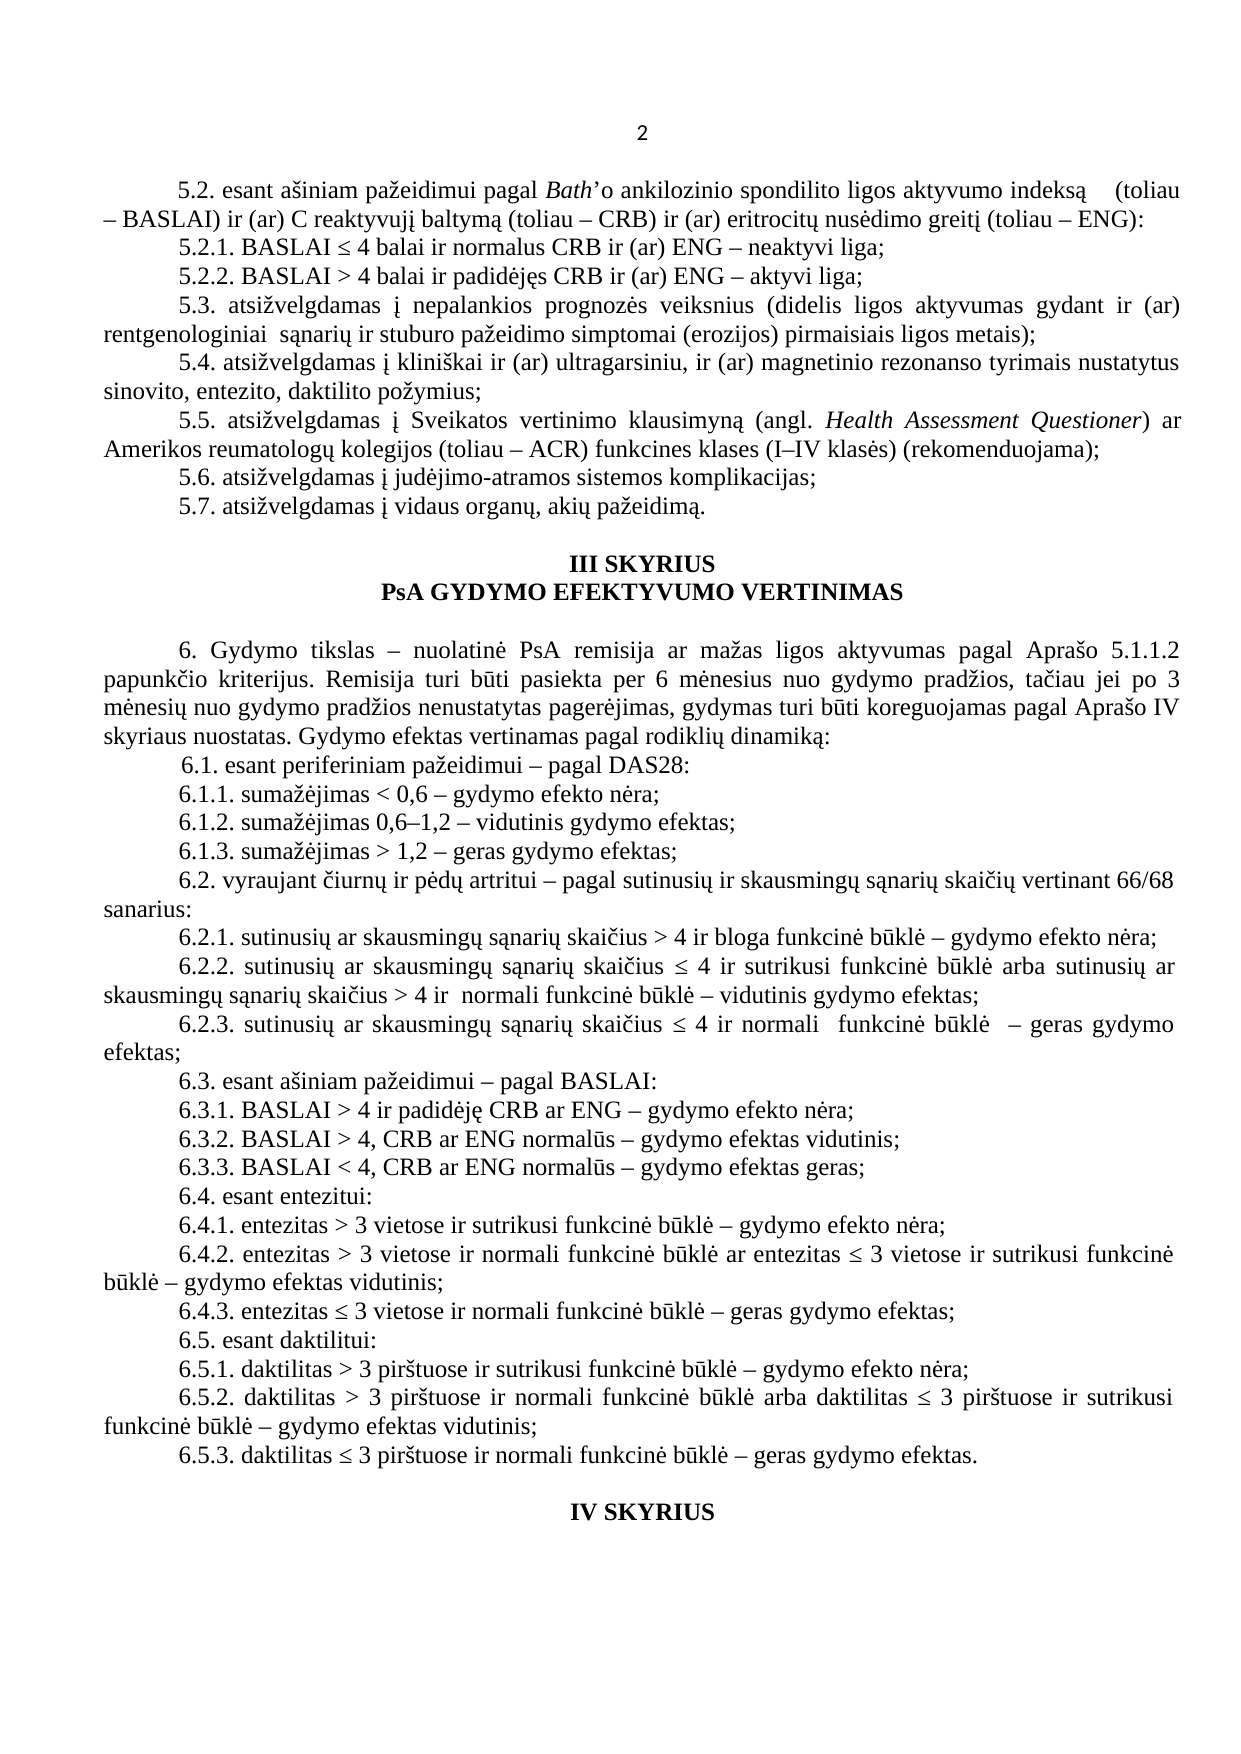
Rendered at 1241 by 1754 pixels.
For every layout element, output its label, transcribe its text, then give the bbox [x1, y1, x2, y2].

text III SKYRIUS [103, 549, 1181, 577]
text 6.2.1. sutinusių ar skausmingų sąnarių skaičius > 4 ir bloga funkcinė būklė – gydymo efekto nėra; [103, 922, 1175, 951]
text 6.5.1. daktilitas > 3 pirštuose ir sutrikusi funkcinė būklė – gydymo efekto nėra; [103, 1354, 1175, 1382]
text 5.6. atsižvelgdamas į judėjimo-atramos sistemos komplikacijas; [103, 462, 1181, 491]
text 6.4. esant entezitui: [103, 1181, 1175, 1210]
text 6. Gydymo tikslas – nuolatinė PsA remisija ar mažas ligos aktyvumas pagal Aprašo 5.1.1.2 papunkčio kriterijus. Remisija turi būti pasiekta per 6 mėnesius nuo gydymo pradžios, tačiau jei po 3 mėnesių nuo gydymo pradžios nenustatytas pagerėjimas, gydymas turi būti koreguojamas pagal Aprašo IV skyriaus nuostatas. Gydymo efektas vertinamas pagal rodiklių dinamiką: [103, 635, 1181, 750]
text PsA GYDYMO EFEKTYVUMO VERTINIMAS [103, 577, 1181, 606]
text 5.2.1. BASLAI ≤ 4 balai ir normalus CRB ir (ar) ENG – neaktyvi liga; [103, 232, 1181, 261]
text 6.4.3. entezitas ≤ 3 vietose ir normali funkcinė būklė – geras gydymo efektas; [103, 1296, 1175, 1325]
text IV SKYRIUS [103, 1497, 1181, 1526]
text 5.3. atsižvelgdamas į nepalankios prognozės veiksnius (didelis ligos aktyvumas gydant ir (ar) rentgenologiniai sąnarių ir stuburo pažeidimo simptomai (erozijos) pirmaisiais ligos metais); [103, 290, 1181, 347]
text 6.4.1. entezitas > 3 vietose ir sutrikusi funkcinė būklė – gydymo efekto nėra; [103, 1210, 1175, 1239]
text 5.5. atsižvelgdamas į Sveikatos vertinimo klausimyną (angl. Health Assessment Questioner) ar Amerikos reumatologų kolegijos (toliau – ACR) funkcines klases (I–IV klasės) (rekomenduojama); [103, 405, 1181, 462]
text 6.1.2. sumažėjimas 0,6–1,2 – vidutinis gydymo efektas; [103, 807, 1181, 836]
text 6.2.3. sutinusių ar skausmingų sąnarių skaičius ≤ 4 ir normali funkcinė būklė – geras gydymo efektas; [103, 1009, 1175, 1066]
text 6.3. esant ašiniam pažeidimui – pagal BASLAI: [103, 1066, 1175, 1095]
text 5.4. atsižvelgdamas į kliniškai ir (ar) ultragarsiniu, ir (ar) magnetinio rezonanso tyrimais nustatytus sinovito, entezito, daktilito požymius; [103, 347, 1181, 405]
text 6.1. esant periferiniam pažeidimui – pagal DAS28: [103, 750, 1181, 779]
text 6.4.2. entezitas > 3 vietose ir normali funkcinė būklė ar entezitas ≤ 3 vietose ir sutrikusi funkcinė būklė – gydymo efektas vidutinis; [103, 1239, 1175, 1296]
text 6.2.2. sutinusių ar skausmingų sąnarių skaičius ≤ 4 ir sutrikusi funkcinė būklė arba sutinusių ar skausmingų sąnarių skaičius > 4 ir normali funkcinė būklė – vidutinis gydymo efektas; [103, 951, 1175, 1009]
text 6.3.2. BASLAI > 4, CRB ar ENG normalūs – gydymo efektas vidutinis; [103, 1124, 1175, 1152]
text 5.7. atsižvelgdamas į vidaus organų, akių pažeidimą. [103, 491, 1181, 520]
text 6.1.3. sumažėjimas > 1,2 – geras gydymo efektas; [103, 836, 1175, 865]
text 6.5. esant daktilitui: [103, 1325, 1175, 1354]
text 5.2.2. BASLAI > 4 balai ir padidėjęs CRB ir (ar) ENG – aktyvi liga; [103, 261, 1181, 290]
text 5.2. esant ašiniam pažeidimui pagal Bath’o ankilozinio spondilito ligos aktyvumo indeksą (toliau – BASLAI) ir (ar) C reaktyvujį baltymą (toliau – CRB) ir (ar) eritrocitų nusėdimo greitį (toliau – ENG): [103, 175, 1181, 232]
text 6.3.3. BASLAI < 4, CRB ar ENG normalūs – gydymo efektas geras; [103, 1152, 1175, 1181]
text 6.2. vyraujant čiurnų ir pėdų artritui – pagal sutinusių ir skausmingų sąnarių skaičių vertinant 66/68 sanarius: [103, 865, 1175, 922]
text 6.1.1. sumažėjimas < 0,6 – gydymo efekto nėra; [103, 779, 1181, 807]
text 6.3.1. BASLAI > 4 ir padidėję CRB ar ENG – gydymo efekto nėra; [103, 1095, 1175, 1124]
text 6.5.3. daktilitas ≤ 3 pirštuose ir normali funkcinė būklė – geras gydymo efektas. [103, 1440, 1175, 1469]
text 6.5.2. daktilitas > 3 pirštuose ir normali funkcinė būklė arba daktilitas ≤ 3 pirštuose ir sutrikusi funkcinė būklė – gydymo efektas vidutinis; [103, 1382, 1175, 1440]
